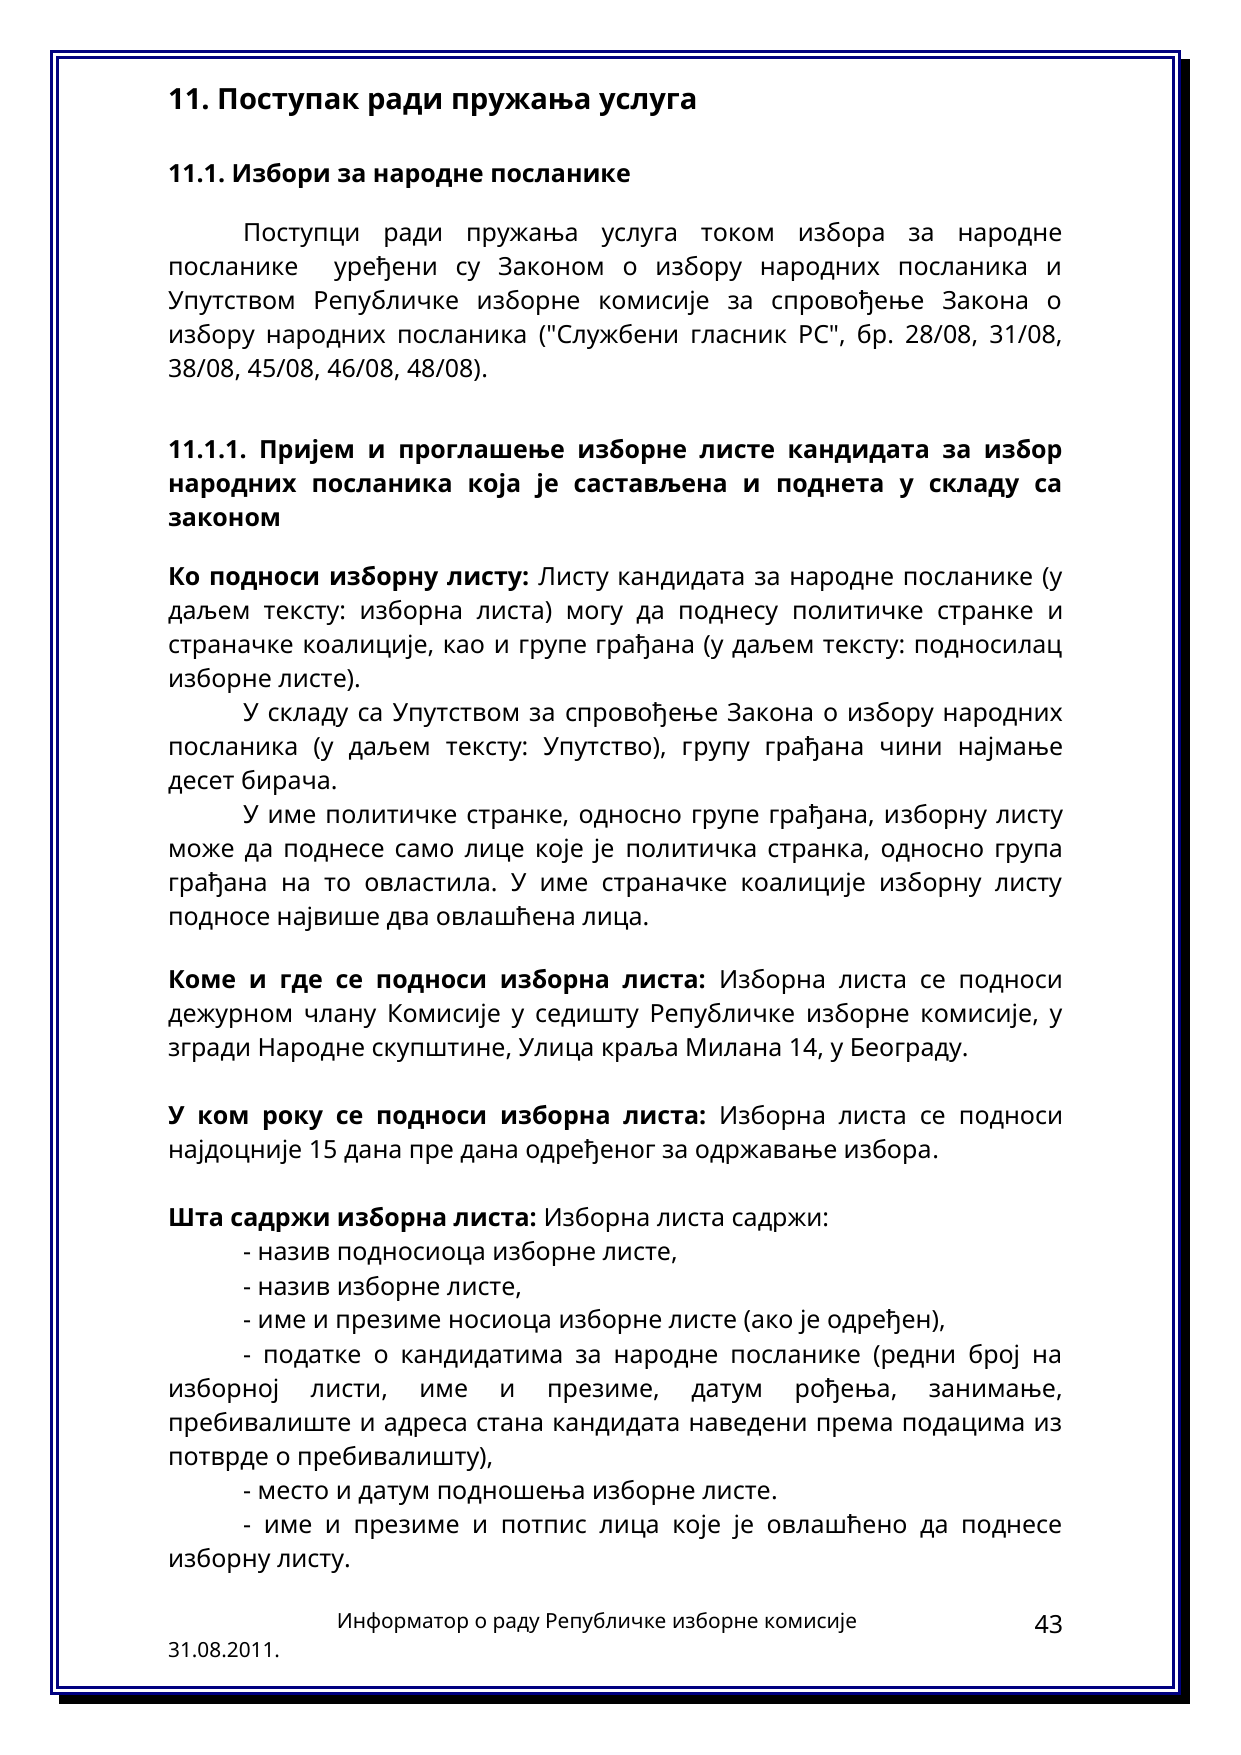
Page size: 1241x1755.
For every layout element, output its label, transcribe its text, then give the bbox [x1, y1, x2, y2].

text У име политичке странке, односно групе грађана, изборну листу може да поднесе само лице које је политичка странка, односно група грађана на то овластила. У име страначке коалиције изборну листу подносе највише два овлашћена лица. [168, 797, 1063, 933]
text У ком року се подноси изборна листа: Изборна листа се подноси најдоцније 15 дана пре дана одређеног за одржавање избора. [168, 1098, 1063, 1166]
subtitle 11.1. Избори за народне посланике [168, 155, 1063, 189]
text Коме и где се подноси изборна листа: Изборна листа се подноси дежурном члану Комисије у седишту Републичке изборне комисије, у згради Народне скупштине, Улица краља Милана 14, у Београду. [168, 962, 1063, 1064]
text - име и презиме и потпис лица које је овлашћено да поднесе изборну листу. [168, 1507, 1063, 1575]
text Ко подноси изборну листу: Листу кандидата за народне посланике (у даљем тексту: изборна листа) могу да поднесу политичке странке и страначке коалиције, као и групе грађана (у даљем тексту: подносилац изборне листе). [168, 558, 1063, 695]
text Шта садржи изборна листа: Изборна листа садржи: [168, 1200, 1063, 1234]
subtitle 11.1.1. Пријем и проглашење изборне листе кандидата за избор народних посланика која је састављена и поднета у складу са законом [168, 431, 1063, 533]
text - место и датум подношења изборне листе. [168, 1472, 1063, 1507]
text - назив подносиоца изборне листе, [168, 1234, 1063, 1268]
subtitle 11. Поступак ради пружања услуга [168, 78, 1063, 118]
text - име и презиме носиоца изборне листе (ако је одређен), [168, 1302, 1063, 1336]
text - податке о кандидатима за народне посланике (редни број на изборној листи, име и презиме, датум рођења, занимање, пребивалиште и адреса стана кандидата наведени према подацима из потврде о пребивалишту), [168, 1336, 1063, 1472]
text - назив изборне листе, [168, 1268, 1063, 1302]
text У складу са Упутством за спровођење Закона о избору народних посланика (у даљем тексту: Упутство), групу грађана чини најмање десет бирача. [168, 695, 1063, 797]
text Поступци ради пружања услуга током избора за народне посланике уређени су Законом о избору народних посланика и Упутством Републичке изборне комисије за спровођење Закона о избору народних посланика ("Службени гласник РС", бр. 28/08, 31/08, 38/08, 45/08, 46/08, 48/08). [168, 214, 1063, 385]
